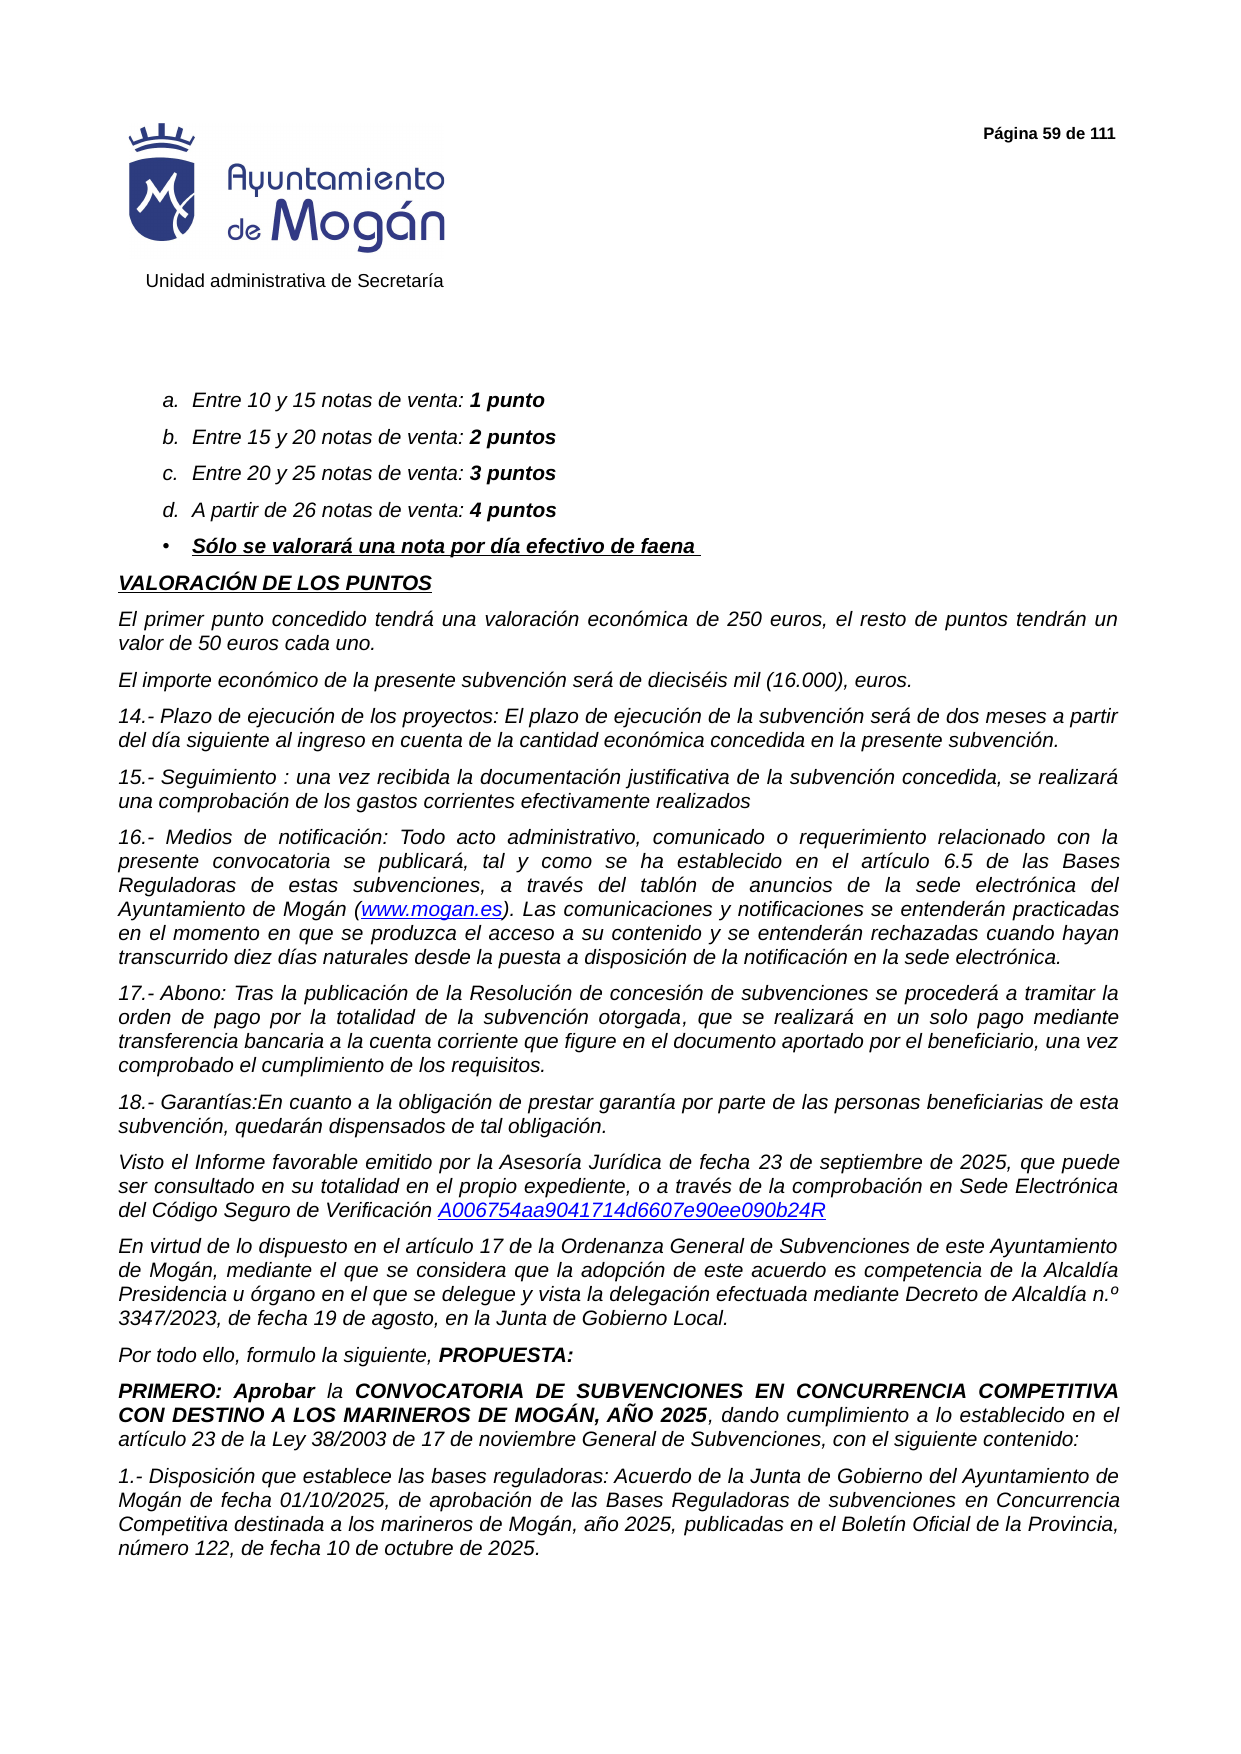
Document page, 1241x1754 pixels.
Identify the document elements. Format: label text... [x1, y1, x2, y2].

text 1.- Disposición que establece las bases reguladoras: Acuerdo de la Junta de Gobierno del Ayuntamiento de Mogán de fecha 01/10/2025, de aprobación de las Bases Reguladoras de subvenciones en Concurrencia Competitiva destinada a los marineros de Mogán, año 2025, publicadas en el Boletín Oficial de la Provincia, número 122, de fecha 10 de octubre de 2025. [118, 1463, 1122, 1559]
text Por todo ello, formulo la siguiente, PROPUESTA: [118, 1343, 1122, 1367]
text PRIMERO: Aprobar la CONVOCATORIA DE SUBVENCIONES EN CONCURRENCIA COMPETITIVA CON DESTINO A LOS MARINEROS DE MOGÁN, AÑO 2025, dando cumplimiento a lo establecido en el artículo 23 de la Ley 38/2003 de 17 de noviembre General de Subvenciones, con el siguiente contenido: [118, 1379, 1122, 1451]
text VALORACIÓN DE LOS PUNTOS [118, 571, 1122, 595]
text 14.- Plazo de ejecución de los proyectos: El plazo de ejecución de la subvención será de dos meses a partir del día siguiente al ingreso en cuenta de la cantidad económica concedida en la presente subvención. [118, 704, 1122, 752]
text 15.- Seguimiento : una vez recibida la documentación justificativa de la subvención concedida, se realizará una comprobación de los gastos corrientes efectivamente realizados [118, 764, 1122, 812]
text Visto el Informe favorable emitido por la Asesoría Jurídica de fecha 23 de septiembre de 2025, que puede ser consultado en su totalidad en el propio expediente, o a través de la comprobación en Sede Electrónica del Código Seguro de Verificación A006754aa9041714d6607e90ee090b24R [118, 1150, 1122, 1222]
text El importe económico de la presente subvención será de dieciséis mil (16.000), euros. [118, 668, 1122, 692]
text 16.- Medios de notificación: Todo acto administrativo, comunicado o requerimiento relacionado con la presente convocatoria se publicará, tal y como se ha establecido en el artículo 6.5 de las Bases Reguladoras de estas subvenciones, a través del tablón de anuncios de la sede electrónica del Ayuntamiento de Mogán (www.mogan.es). Las comunicaciones y notificaciones se entenderán practicadas en el momento en que se produzca el acceso a su contenido y se entenderán rechazadas cuando hayan transcurrido diez días naturales desde la puesta a disposición de la notificación en la sede electrónica. [118, 825, 1122, 969]
text 18.- Garantías:En cuanto a la obligación de prestar garantía por parte de las personas beneficiarias de esta subvención, quedarán dispensados de tal obligación. [118, 1089, 1122, 1137]
list Entre 20 y 25 notas de venta: 3 puntos [162, 461, 1122, 485]
text En virtud de lo dispuesto en el artículo 17 de la Ordenanza General de Subvenciones de este Ayuntamiento de Mogán, mediante el que se considera que la adopción de este acuerdo es competencia de la Alcaldía Presidencia u órgano en el que se delegue y vista la delegación efectuada mediante Decreto de Alcaldía n.º 3347/2023, de fecha 19 de agosto, en la Junta de Gobierno Local. [118, 1234, 1122, 1330]
picture [128, 123, 445, 259]
text El primer punto concedido tendrá una valoración económica de 250 euros, el resto de puntos tendrán un valor de 50 euros cada uno. [118, 607, 1122, 655]
list Sólo se valorará una nota por día efectivo de faena [162, 534, 1122, 558]
list Entre 15 y 20 notas de venta: 2 puntos [162, 425, 1122, 449]
list Entre 10 y 15 notas de venta: 1 punto [162, 388, 1122, 412]
text 17.- Abono: Tras la publicación de la Resolución de concesión de subvenciones se procederá a tramitar la orden de pago por la totalidad de la subvención otorgada, que se realizará en un solo pago mediante transferencia bancaria a la cuenta corriente que figure en el documento aportado por el beneficiario, una vez comprobado el cumplimiento de los requisitos. [118, 981, 1122, 1077]
list A partir de 26 notas de venta: 4 puntos [162, 498, 1122, 522]
